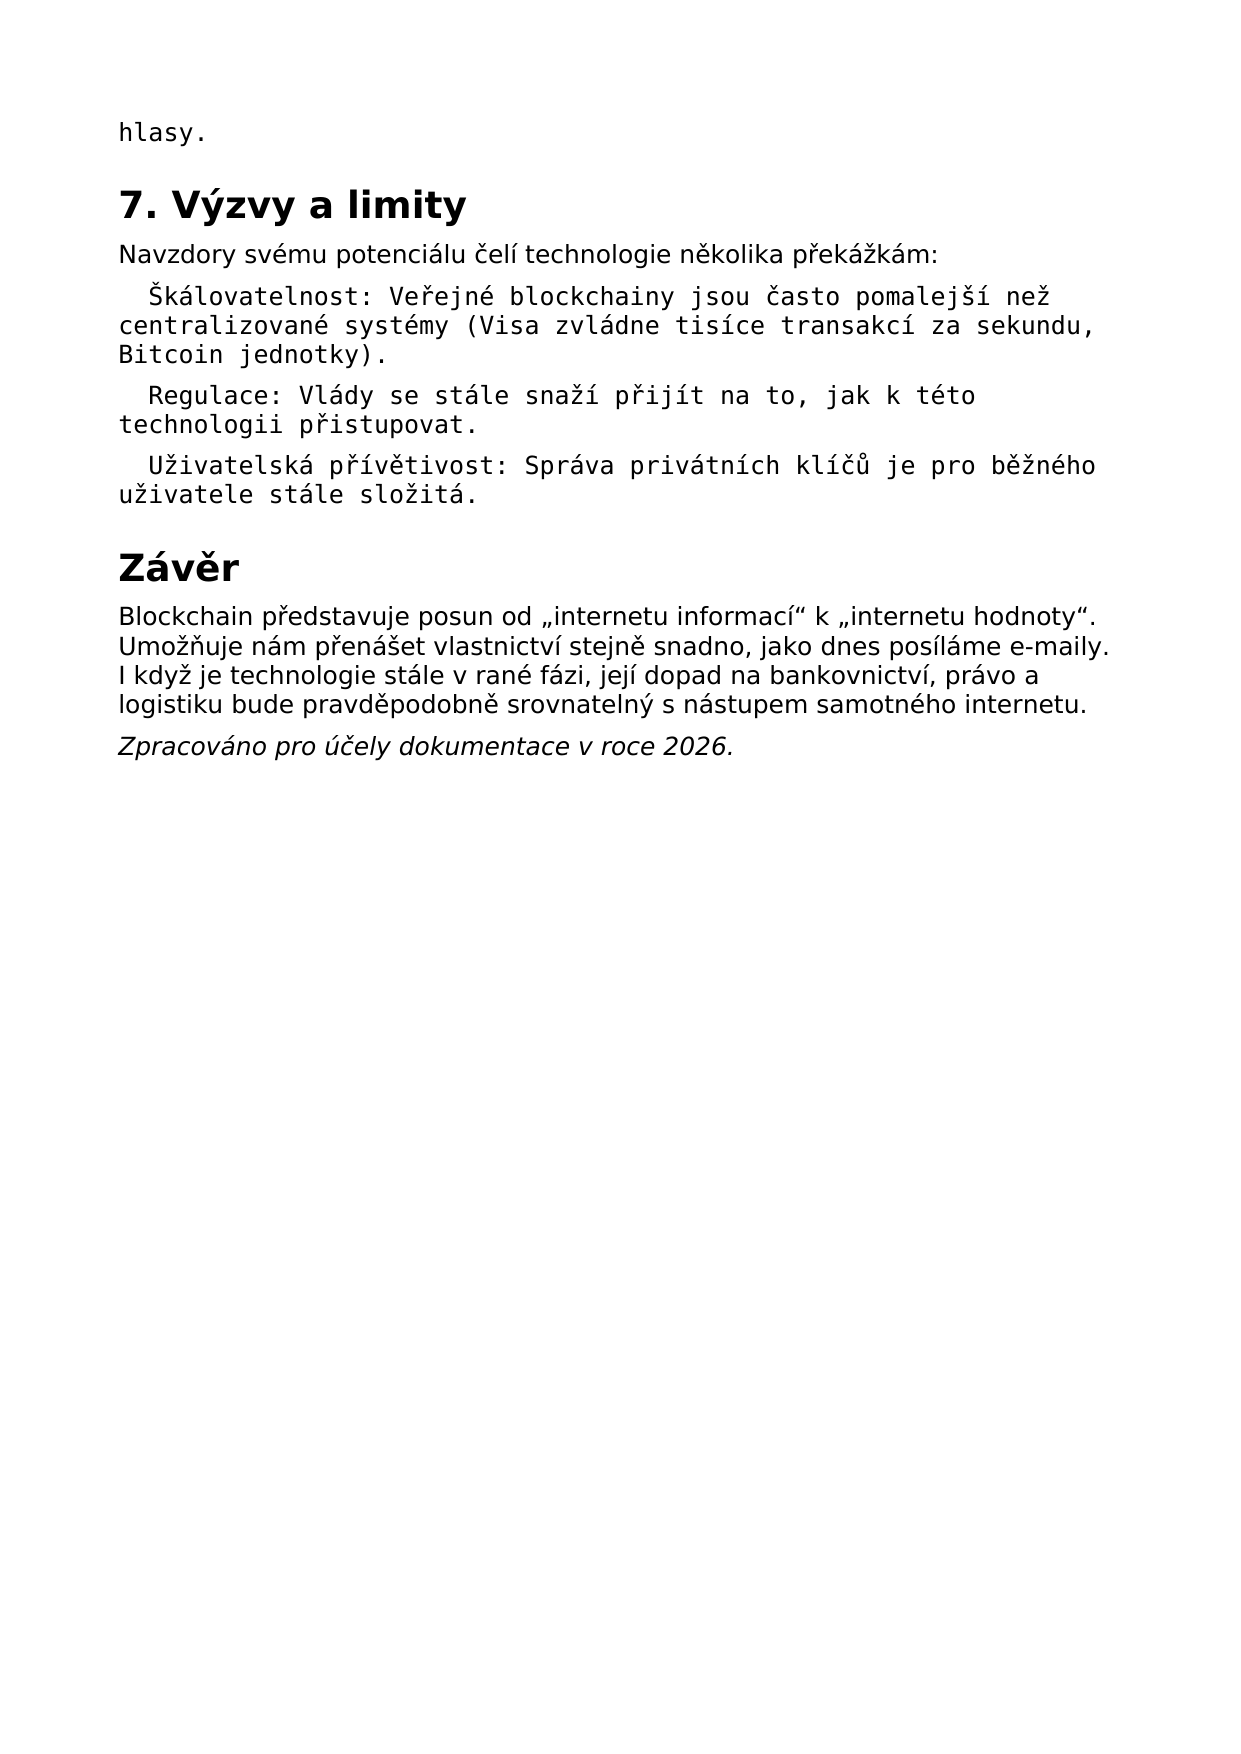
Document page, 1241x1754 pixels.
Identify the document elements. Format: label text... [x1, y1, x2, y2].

text Uživatelská přívětivost: Správa privátních klíčů je pro běžného uživatele stále složitá. [118, 451, 1122, 509]
text Blockchain představuje posun od „internetu informací“ k „internetu hodnoty“. Umožňuje nám přenášet vlastnictví stejně snadno, jako dnes posíláme e-maily. I když je technologie stále v rané fázi, její dopad na bankovnictví, právo a logistiku bude pravděpodobně srovnatelný s nástupem samotného internetu. [118, 602, 1122, 719]
text Škálovatelnost: Veřejné blockchainy jsou často pomalejší než centralizované systémy (Visa zvládne tisíce transakcí za sekundu, Bitcoin jednotky). [118, 282, 1122, 369]
text Regulace: Vlády se stále snaží přijít na to, jak k této technologii přistupovat. [118, 381, 1122, 439]
text Navzdory svému potenciálu čelí technologie několika překážkám: [118, 240, 1122, 269]
text Zpracováno pro účely dokumentace v roce 2026. [118, 732, 1122, 761]
subtitle 7. Výzvy a limity [118, 184, 1122, 228]
text hlasy. [118, 118, 1122, 147]
subtitle Závěr [118, 546, 1122, 590]
